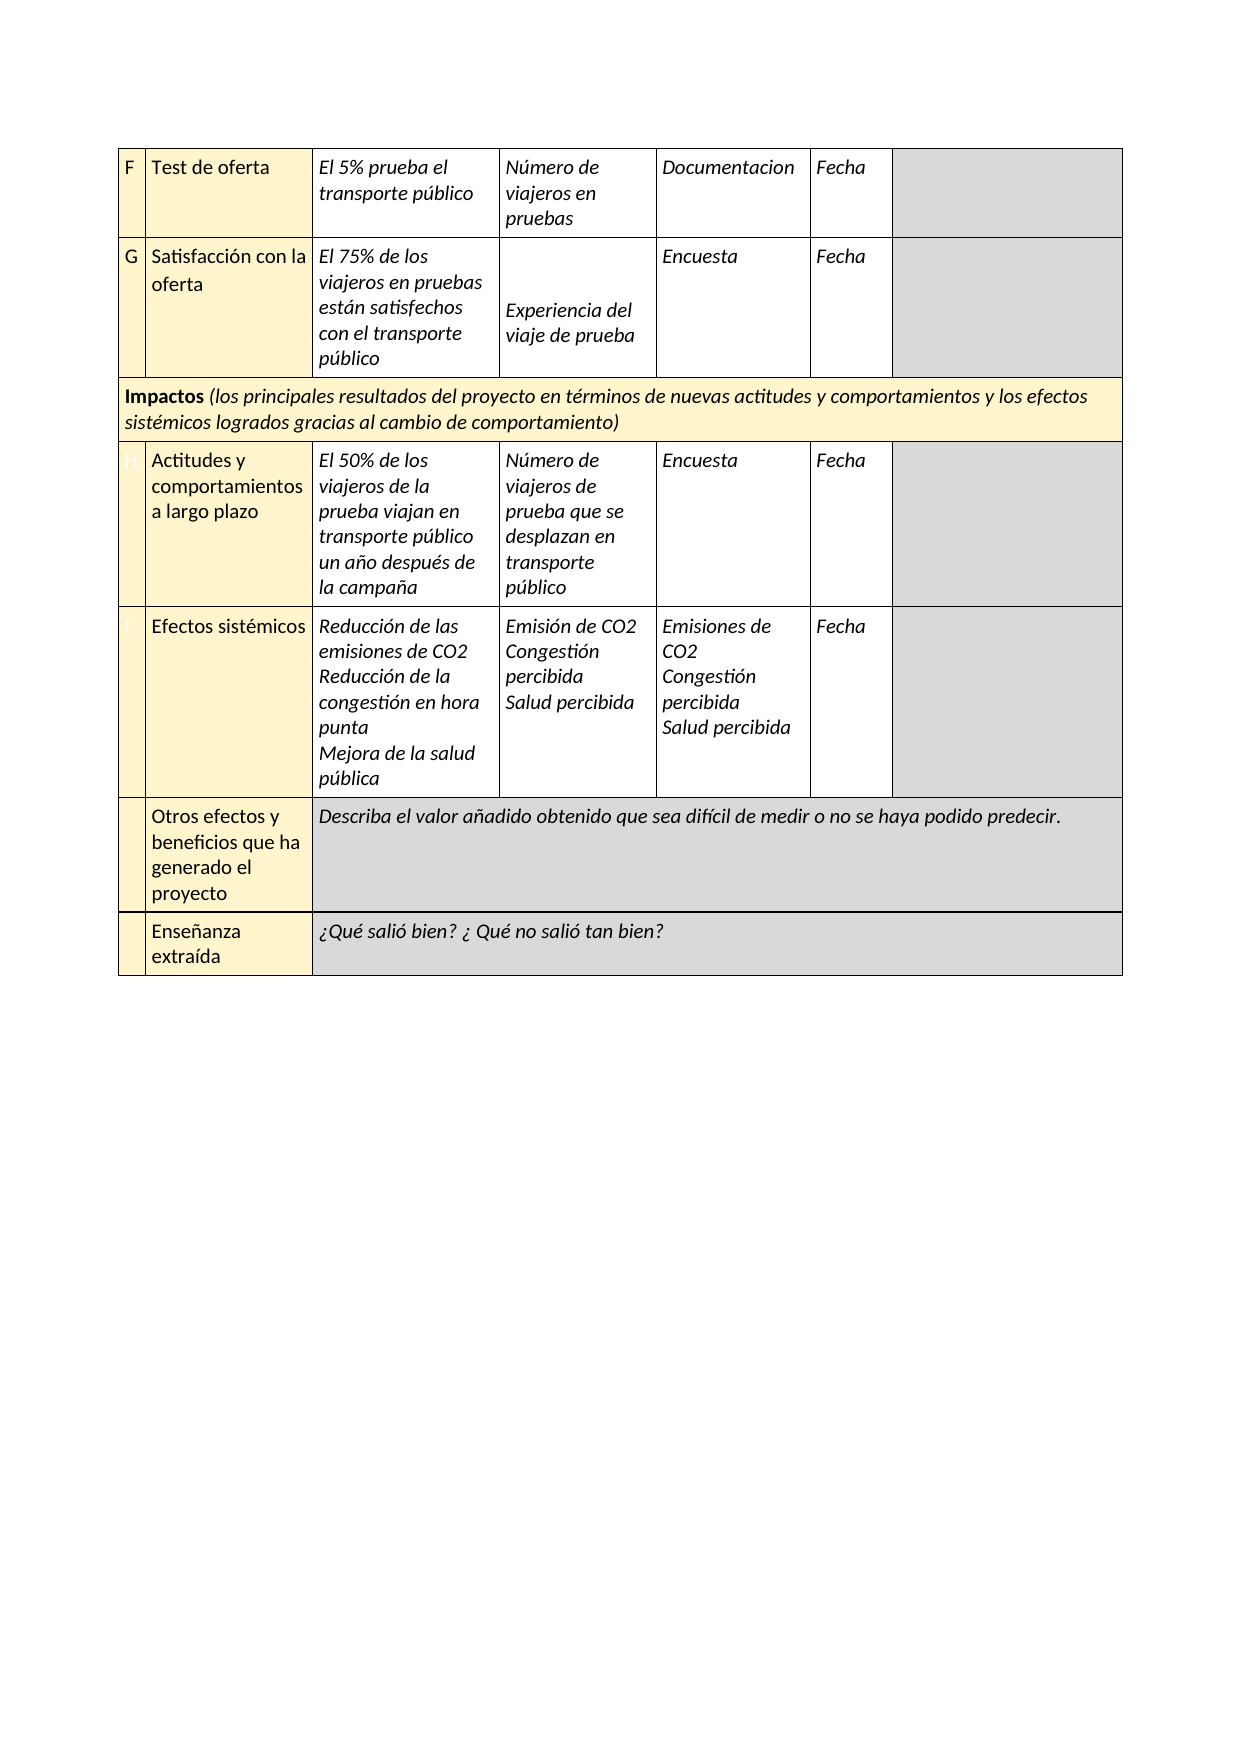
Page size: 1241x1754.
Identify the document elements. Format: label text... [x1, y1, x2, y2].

table_cell [893, 442, 1122, 606]
table_cell Fecha [811, 238, 892, 377]
table_cell Fecha [811, 442, 892, 606]
table_cell F [119, 149, 145, 237]
table_cell Test de oferta [146, 149, 312, 237]
table_cell El 5% prueba el transporte público [313, 149, 499, 237]
table_cell Describa el valor añadido obtenido que sea difícil de medir o no se haya podido predecir. [313, 798, 1122, 911]
table_cell Reducción de las emisiones de CO2 Reducción de la congestión en hora punta Mejora de la salud pública [313, 607, 499, 797]
table_cell Enseñanza extraída [146, 913, 312, 975]
table_cell [893, 149, 1122, 237]
table_cell Documentacion [657, 149, 810, 237]
table_cell [119, 913, 145, 975]
table_cell Encuesta [657, 238, 810, 377]
table_cell Número de viajeros en pruebas [500, 149, 656, 237]
table_cell Número de viajeros de prueba que se desplazan en transporte público [500, 442, 656, 606]
table_cell El 50% de los viajeros de la prueba viajan en transporte público un año después de la campaña [313, 442, 499, 606]
table_cell Emisiones de CO2 Congestión percibida Salud percibida [657, 607, 810, 797]
table_cell [893, 238, 1122, 377]
table_cell I [119, 607, 145, 797]
table_cell Impactos (los principales resultados del proyecto en términos de nuevas actitudes y comportamientos y los efectos sistémicos logrados gracias al cambio de comportamiento) [119, 378, 1122, 441]
table_cell G [119, 238, 145, 377]
table_cell Encuesta [657, 442, 810, 606]
table_cell Otros efectos y beneficios que ha generado el proyecto [146, 798, 312, 911]
table_cell Satisfacción con la oferta [146, 238, 312, 377]
table_cell Efectos sistémicos [146, 607, 312, 797]
table_cell ¿Qué salió bien? ¿ Qué no salió tan bien? [313, 913, 1122, 975]
table_cell Emisión de CO2 Congestión percibida Salud percibida [500, 607, 656, 797]
table_cell Fecha [811, 149, 892, 237]
table_cell Experiencia del viaje de prueba [500, 238, 656, 377]
table_cell El 75% de los viajeros en pruebas están satisfechos con el transporte público [313, 238, 499, 377]
table_cell [119, 798, 145, 911]
table_cell Actitudes y comportamientos a largo plazo [146, 442, 312, 606]
table_cell H [119, 442, 145, 606]
table_cell Fecha [811, 607, 892, 797]
table_cell [893, 607, 1122, 797]
